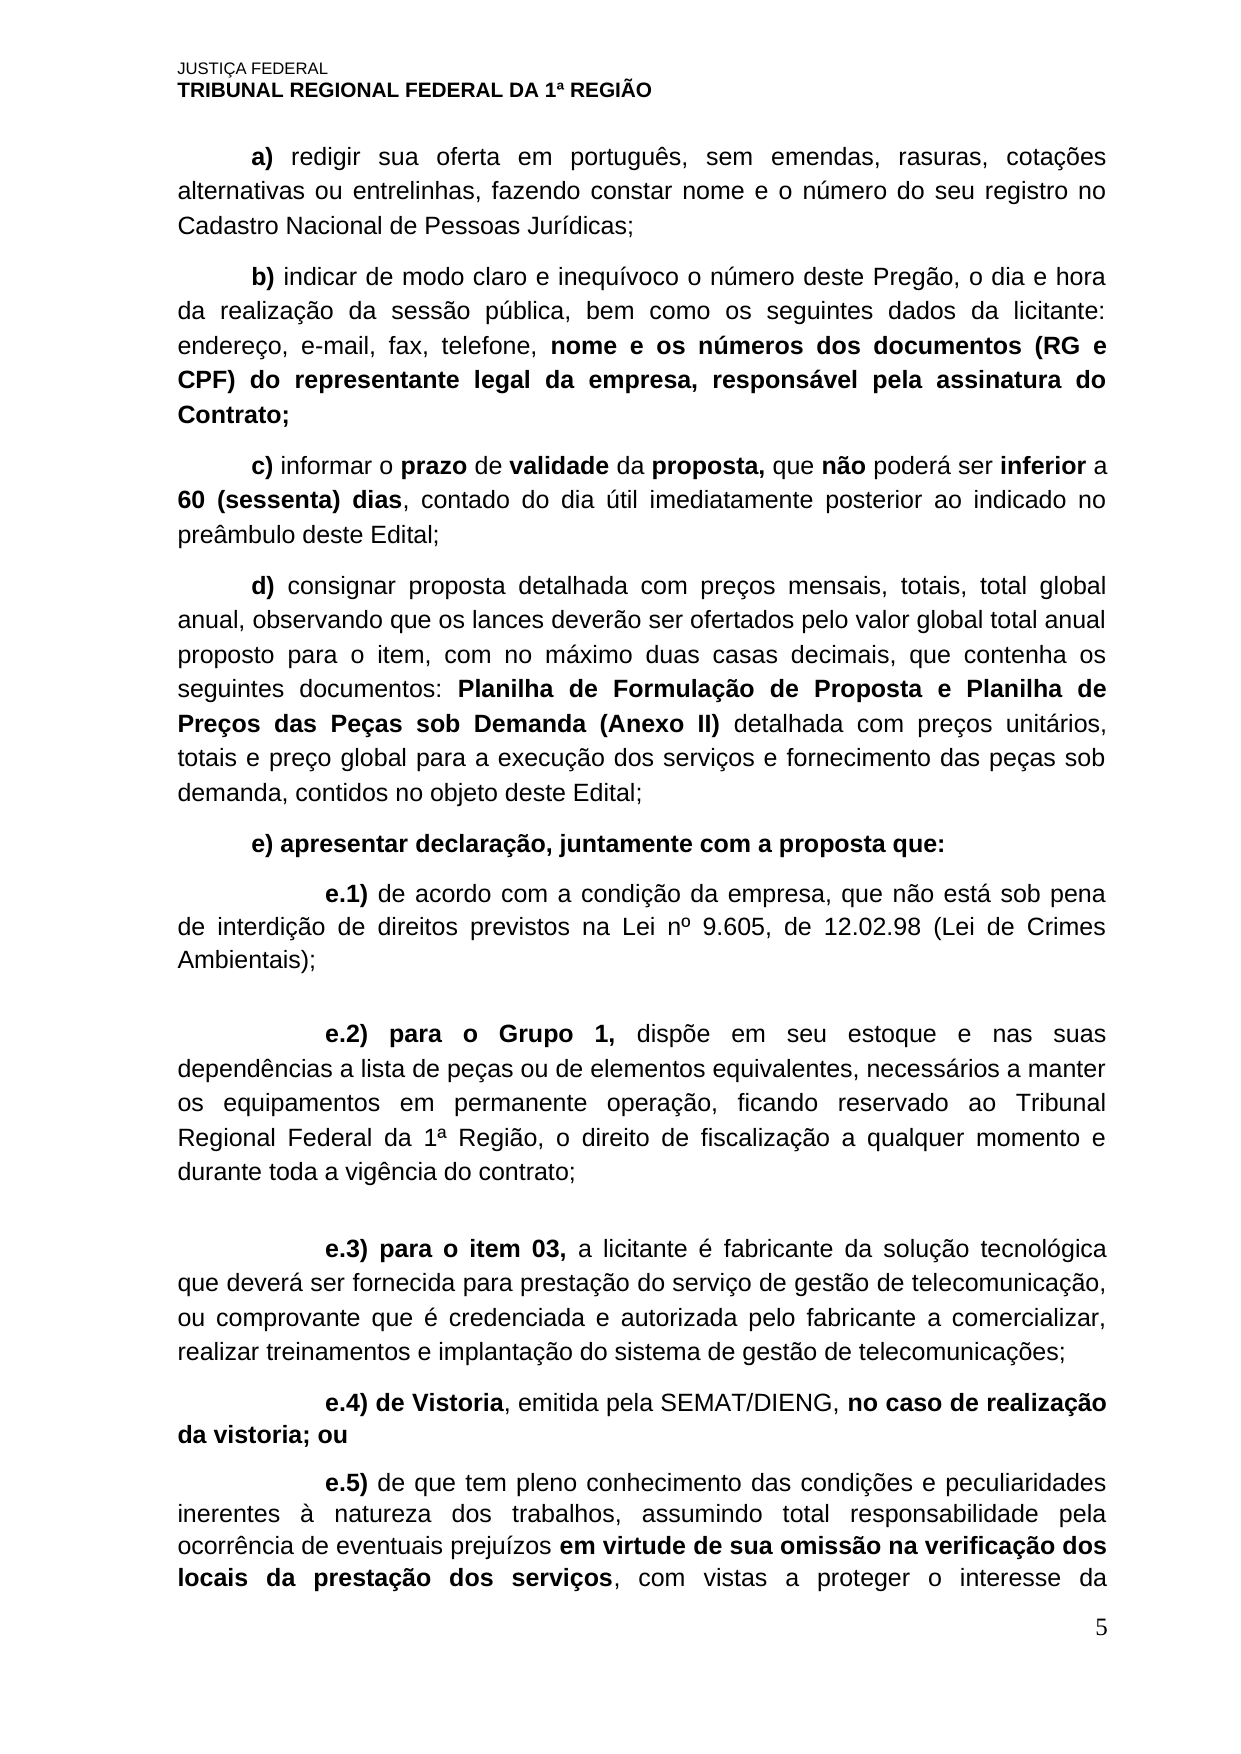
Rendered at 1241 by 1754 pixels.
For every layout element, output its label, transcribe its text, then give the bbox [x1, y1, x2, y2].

text e.2) para o Grupo 1, dispõe em seu estoque e nas suas dependências a lista de peças ou de elementos equivalentes, necessários a manter os equipamentos em permanente operação, ficando reservado ao Tribunal Regional Federal da 1ª Região, o direito de fiscalização a qualquer momento e durante toda a vigência do contrato; [177, 1019, 308, 1186]
list d) consignar proposta detalhada com preços mensais, totais, total global anual, observando que os lances deverão ser ofertados pelo valor global total anual proposto para o item, com no máximo duas casas decimais, que contenha os seguintes documentos: Planilha de Formulação de Proposta e Planilha de Preços das Peças sob Demanda (Anexo II) detalhada com preços unitários, totais e preço global para a execução dos serviços e fornecimento das peças sob demanda, contidos no objeto deste Edital; [985, 571, 1107, 807]
text e.1) de acordo com a condição da empresa, que não está sob pena de interdição de direitos previstos na Lei nº 9.605, de 12.02.98 (Lei de Crimes Ambientais); [985, 879, 1107, 973]
text e.2) para o Grupo 1, dispõe em seu estoque e nas suas dependências a lista de peças ou de elementos equivalentes, necessários a manter os equipamentos em permanente operação, ficando reservado ao Tribunal Regional Federal da 1ª Região, o direito de fiscalização a qualquer momento e durante toda a vigência do contrato; [985, 1019, 1107, 1186]
text e.4) de Vistoria, emitida pela SEMAT/DIENG, no caso de realização da vistoria; ou [177, 1388, 1107, 1448]
list a) redigir sua oferta em português, sem emendas, rasuras, cotações alternativas ou entrelinhas, fazendo constar nome e o número do seu registro no Cadastro Nacional de Pessoas Jurídicas; [177, 142, 1107, 239]
text e) apresentar declaração, juntamente com a proposta que: [177, 829, 308, 858]
list b) indicar de modo claro e inequívoco o número deste Pregão, o dia e hora da realização da sessão pública, bem como os seguintes dados da licitante: endereço, e-mail, fax, telefone, nome e os números dos documentos (RG e CPF) do representante legal da empresa, responsável pela assinatura do Contrato; [177, 262, 1107, 428]
list d) consignar proposta detalhada com preços mensais, totais, total global anual, observando que os lances deverão ser ofertados pelo valor global total anual proposto para o item, com no máximo duas casas decimais, que contenha os seguintes documentos: Planilha de Formulação de Proposta e Planilha de Preços das Peças sob Demanda (Anexo II) detalhada com preços unitários, totais e preço global para a execução dos serviços e fornecimento das peças sob demanda, contidos no objeto deste Edital; [177, 571, 308, 807]
text e.1) de acordo com a condição da empresa, que não está sob pena de interdição de direitos previstos na Lei nº 9.605, de 12.02.98 (Lei de Crimes Ambientais); [177, 879, 308, 973]
list c) informar o prazo de validade da proposta, que não poderá ser inferior a 60 (sessenta) dias, contado do dia útil imediatamente posterior ao indicado no preâmbulo deste Edital; [177, 451, 1107, 549]
text e) apresentar declaração, juntamente com a proposta que: [985, 829, 1107, 858]
text e.3) para o item 03, a licitante é fabricante da solução tecnológica que deverá ser fornecida para prestação do serviço de gestão de telecomunicação, ou comprovante que é credenciada e autorizada pelo fabricante a comercializar, realizar treinamentos e implantação do sistema de gestão de telecomunicações; [177, 1233, 1107, 1366]
text e.5) de que tem pleno conhecimento das condições e peculiaridades inerentes à natureza dos trabalhos, assumindo total responsabilidade pela ocorrência de eventuais prejuízos em virtude de sua omissão na verificação dos locais da prestação dos serviços, com vistas a proteger o interesse da [177, 1468, 1107, 1591]
